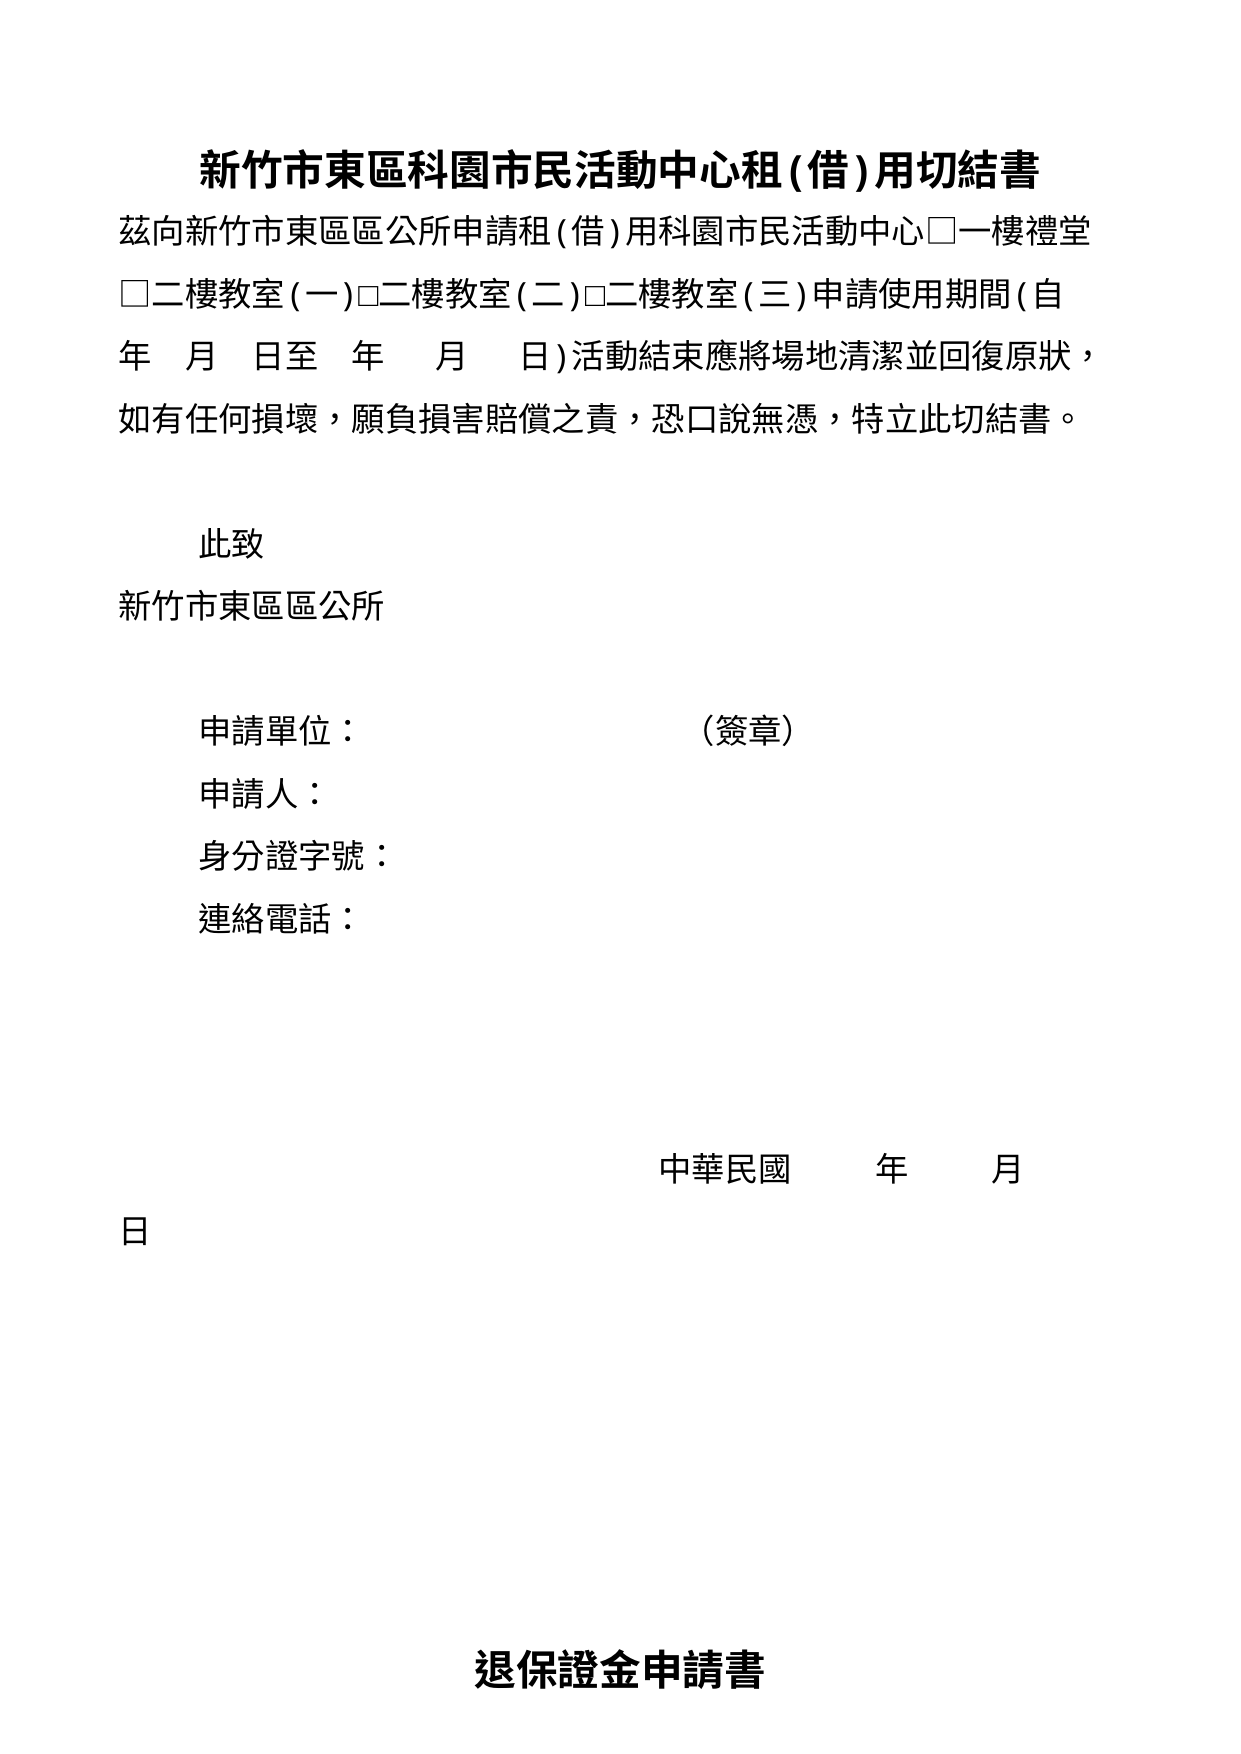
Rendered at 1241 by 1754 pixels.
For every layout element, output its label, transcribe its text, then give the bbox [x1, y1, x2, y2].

text 身分證字號： [118, 813, 1122, 875]
text 申請人： [118, 750, 1122, 813]
text 新竹市東區科園市民活動中心租(借)用切結書 [118, 125, 1122, 188]
text 申請單位： （簽章） [118, 688, 1122, 750]
text 中華民國 年 月 日 [118, 1125, 1122, 1250]
text 茲向新竹市東區區公所申請租(借)用科園市民活動中心□一樓禮堂□二樓教室(一)□二樓教室(二)□二樓教室(三)申請使用期間(自 年 月 日至 年 月 日)活動結束應將場地清潔並回復原狀，如有任何損壞，願負損害賠償之責，恐口說無憑，特立此切結書。 [118, 188, 1122, 438]
text 此致 [118, 500, 1122, 563]
text 退保證金申請書 [118, 1625, 1122, 1688]
text 連絡電話： [118, 875, 1122, 938]
text 新竹市東區區公所 [118, 563, 1122, 625]
